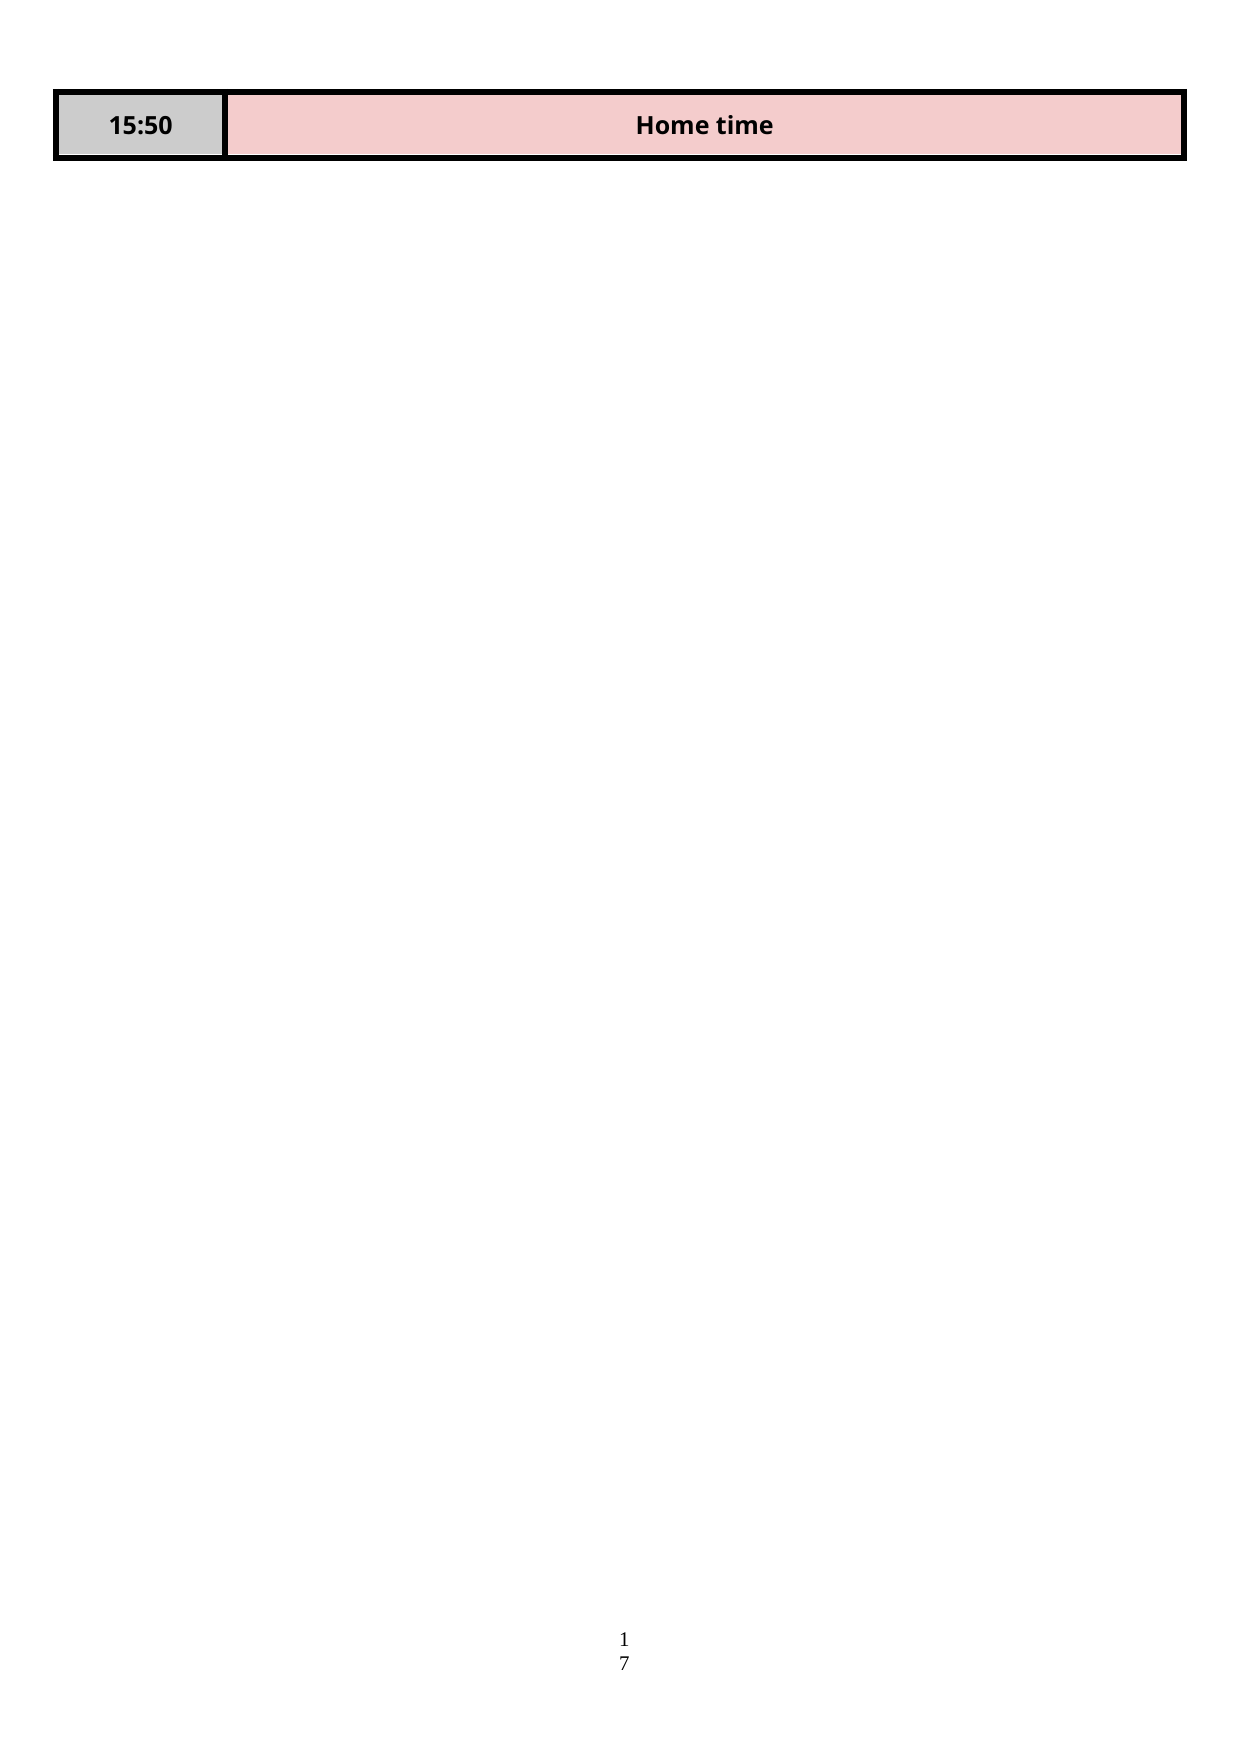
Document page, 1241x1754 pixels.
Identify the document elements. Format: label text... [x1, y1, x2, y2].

table_cell Home time [228, 95, 1181, 154]
table_cell 15:50 [59, 95, 222, 154]
